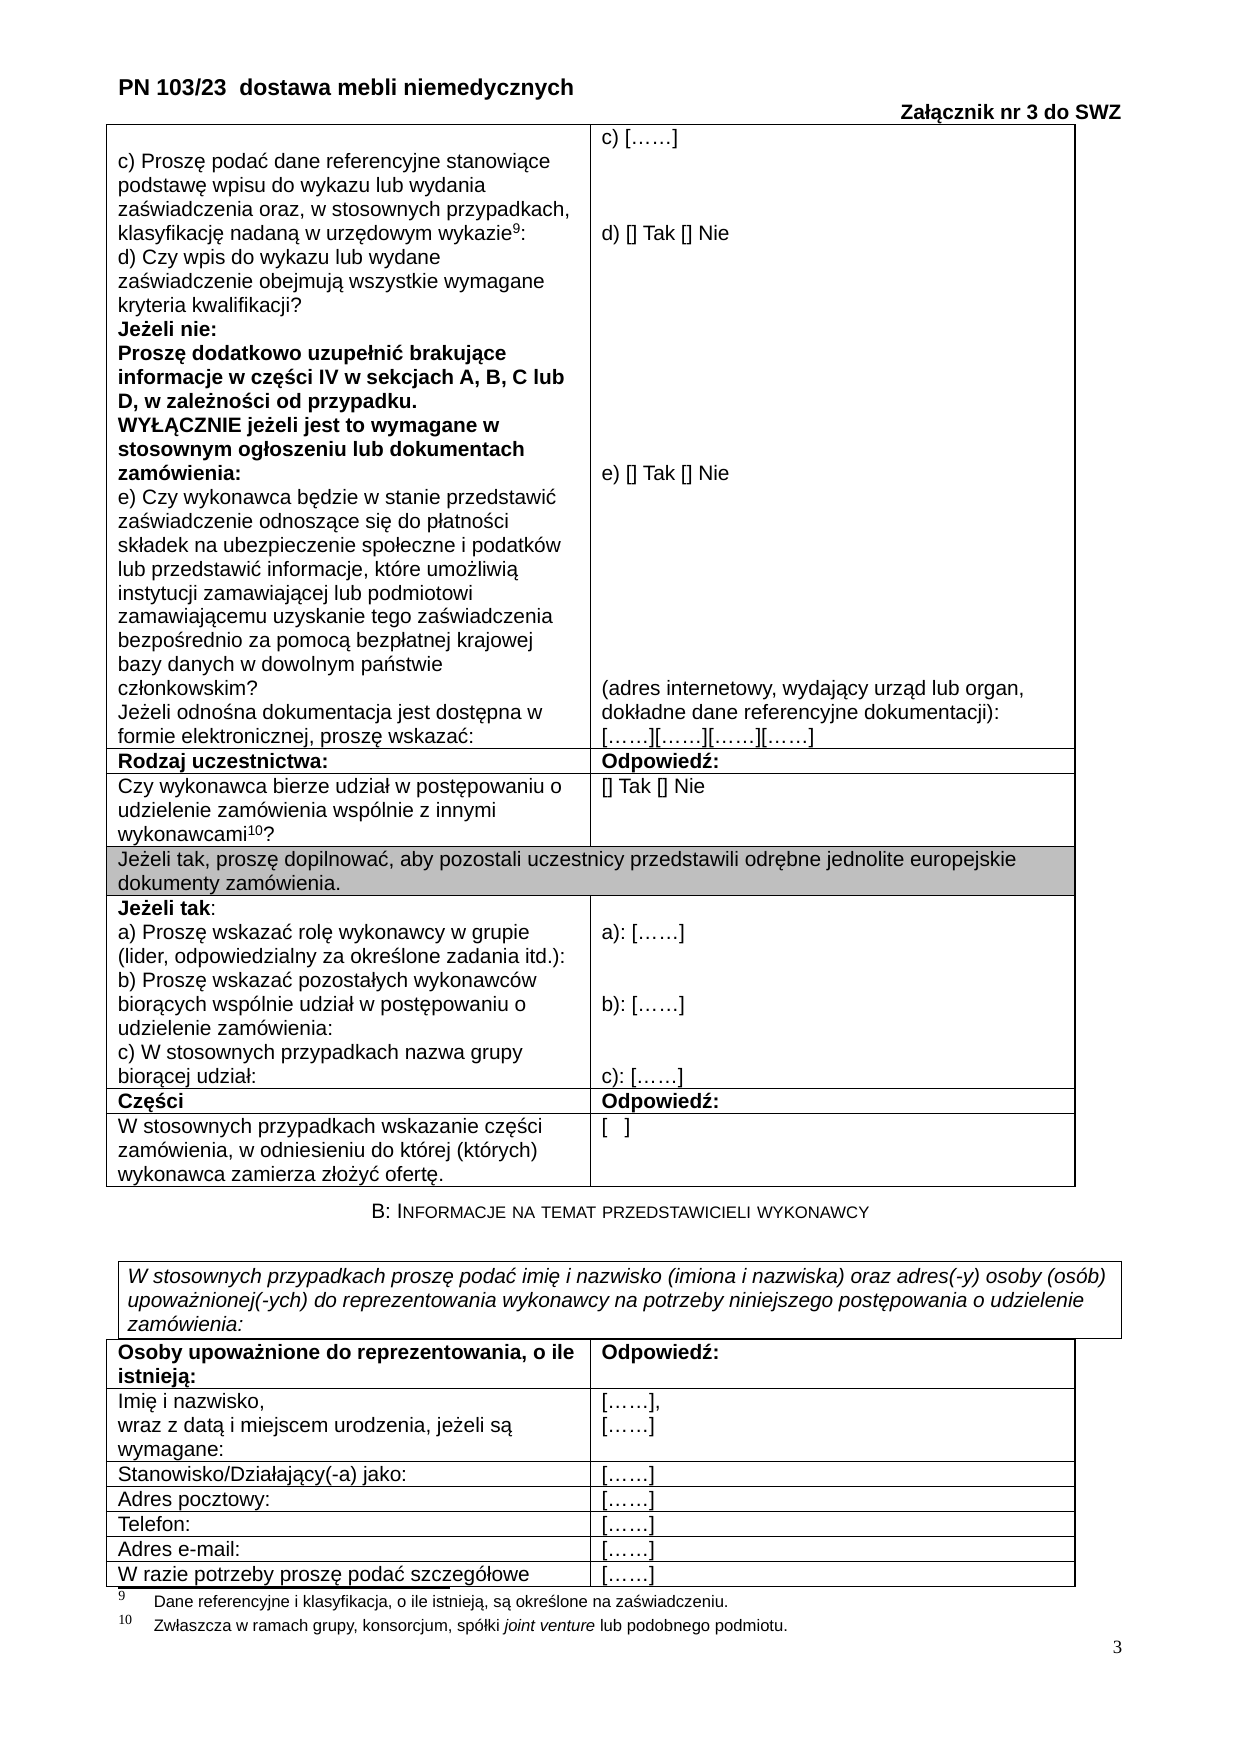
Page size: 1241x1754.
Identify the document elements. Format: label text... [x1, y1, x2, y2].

table_cell [] Tak [] Nie [591, 774, 1074, 846]
title B: Informacje na temat przedstawicieli wykonawcy [118, 1199, 1122, 1223]
table_cell [……] [591, 1487, 1074, 1511]
table_cell Jeżeli tak, proszę dopilnować, aby pozostali uczestnicy przedstawili odrębne jednolite europejskie dokumenty zamówienia. [107, 847, 1074, 895]
table_cell c) Proszę podać dane referencyjne stanowiące podstawę wpisu do wykazu lub wydania zaświadczenia oraz, w stosownych przypadkach, klasyfikację nadaną w urzędowym wykazie: d) Czy wpis do wykazu lub wydane zaświadczenie obejmują wszystkie wymagane kryteria kwalifikacji? Jeżeli nie: Proszę dodatkowo uzupełnić brakujące informacje w części IV w sekcjach A, B, C lub D, w zależności od przypadku. WYŁĄCZNIE jeżeli jest to wymagane w stosownym ogłoszeniu lub dokumentach zamówienia: e) Czy wykonawca będzie w stanie przedstawić zaświadczenie odnoszące się do płatności składek na ubezpieczenie społeczne i podatków lub przedstawić informacje, które umożliwią instytucji zamawiającej lub podmiotowi zamawiającemu uzyskanie tego zaświadczenia bezpośrednio za pomocą bezpłatnej krajowej bazy danych w dowolnym państwie członkowskim? Jeżeli odnośna dokumentacja jest dostępna w formie elektronicznej, proszę wskazać: [107, 125, 590, 748]
table_cell Czy wykonawca bierze udział w postępowaniu o udzielenie zamówienia wspólnie z innymi wykonawcami? [107, 774, 590, 846]
table_cell Części [107, 1089, 590, 1113]
table_cell [……], [……] [591, 1389, 1074, 1461]
table_cell Odpowiedź: [591, 1089, 1074, 1113]
table_cell W razie potrzeby proszę podać szczegółowe [107, 1562, 590, 1586]
table_cell Imię i nazwisko, wraz z datą i miejscem urodzenia, jeżeli są wymagane: [107, 1389, 590, 1461]
table_cell Odpowiedź: [591, 749, 1074, 773]
table_cell c) [……] d) [] Tak [] Nie e) [] Tak [] Nie (adres internetowy, wydający urząd lub organ, dokładne dane referencyjne dokumentacji): [……][……][……][……] [591, 125, 1074, 748]
table_cell Telefon: [107, 1512, 590, 1536]
table_cell W stosownych przypadkach wskazanie części zamówienia, w odniesieniu do której (których) wykonawca zamierza złożyć ofertę. [107, 1114, 590, 1186]
table_cell Adres e-mail: [107, 1537, 590, 1561]
table_cell Rodzaj uczestnictwa: [107, 749, 590, 773]
text W stosownych przypadkach proszę podać imię i nazwisko (imiona i nazwiska) oraz adres(-y) osoby (osób) upoważnionej(-ych) do reprezentowania wykonawcy na potrzeby niniejszego postępowania o udzielenie zamówienia: [119, 1262, 1121, 1338]
table_cell a): [……] b): [……] c): [……] [591, 896, 1074, 1088]
table_cell [……] [591, 1562, 1074, 1586]
table_header Osoby upoważnione do reprezentowania, o ile istnieją: [107, 1340, 590, 1388]
table_cell Jeżeli tak: a) Proszę wskazać rolę wykonawcy w grupie (lider, odpowiedzialny za określone zadania itd.): b) Proszę wskazać pozostałych wykonawców biorących wspólnie udział w postępowaniu o udzielenie zamówienia: c) W stosownych przypadkach nazwa grupy biorącej udział: [107, 896, 590, 1088]
table_cell Adres pocztowy: [107, 1487, 590, 1511]
table_cell [ ] [591, 1114, 1074, 1186]
table_cell [……] [591, 1462, 1074, 1486]
table_cell [……] [591, 1537, 1074, 1561]
table_cell Stanowisko/Działający(-a) jako: [107, 1462, 590, 1486]
table_header Odpowiedź: [591, 1340, 1074, 1388]
table_cell [……] [591, 1512, 1074, 1536]
